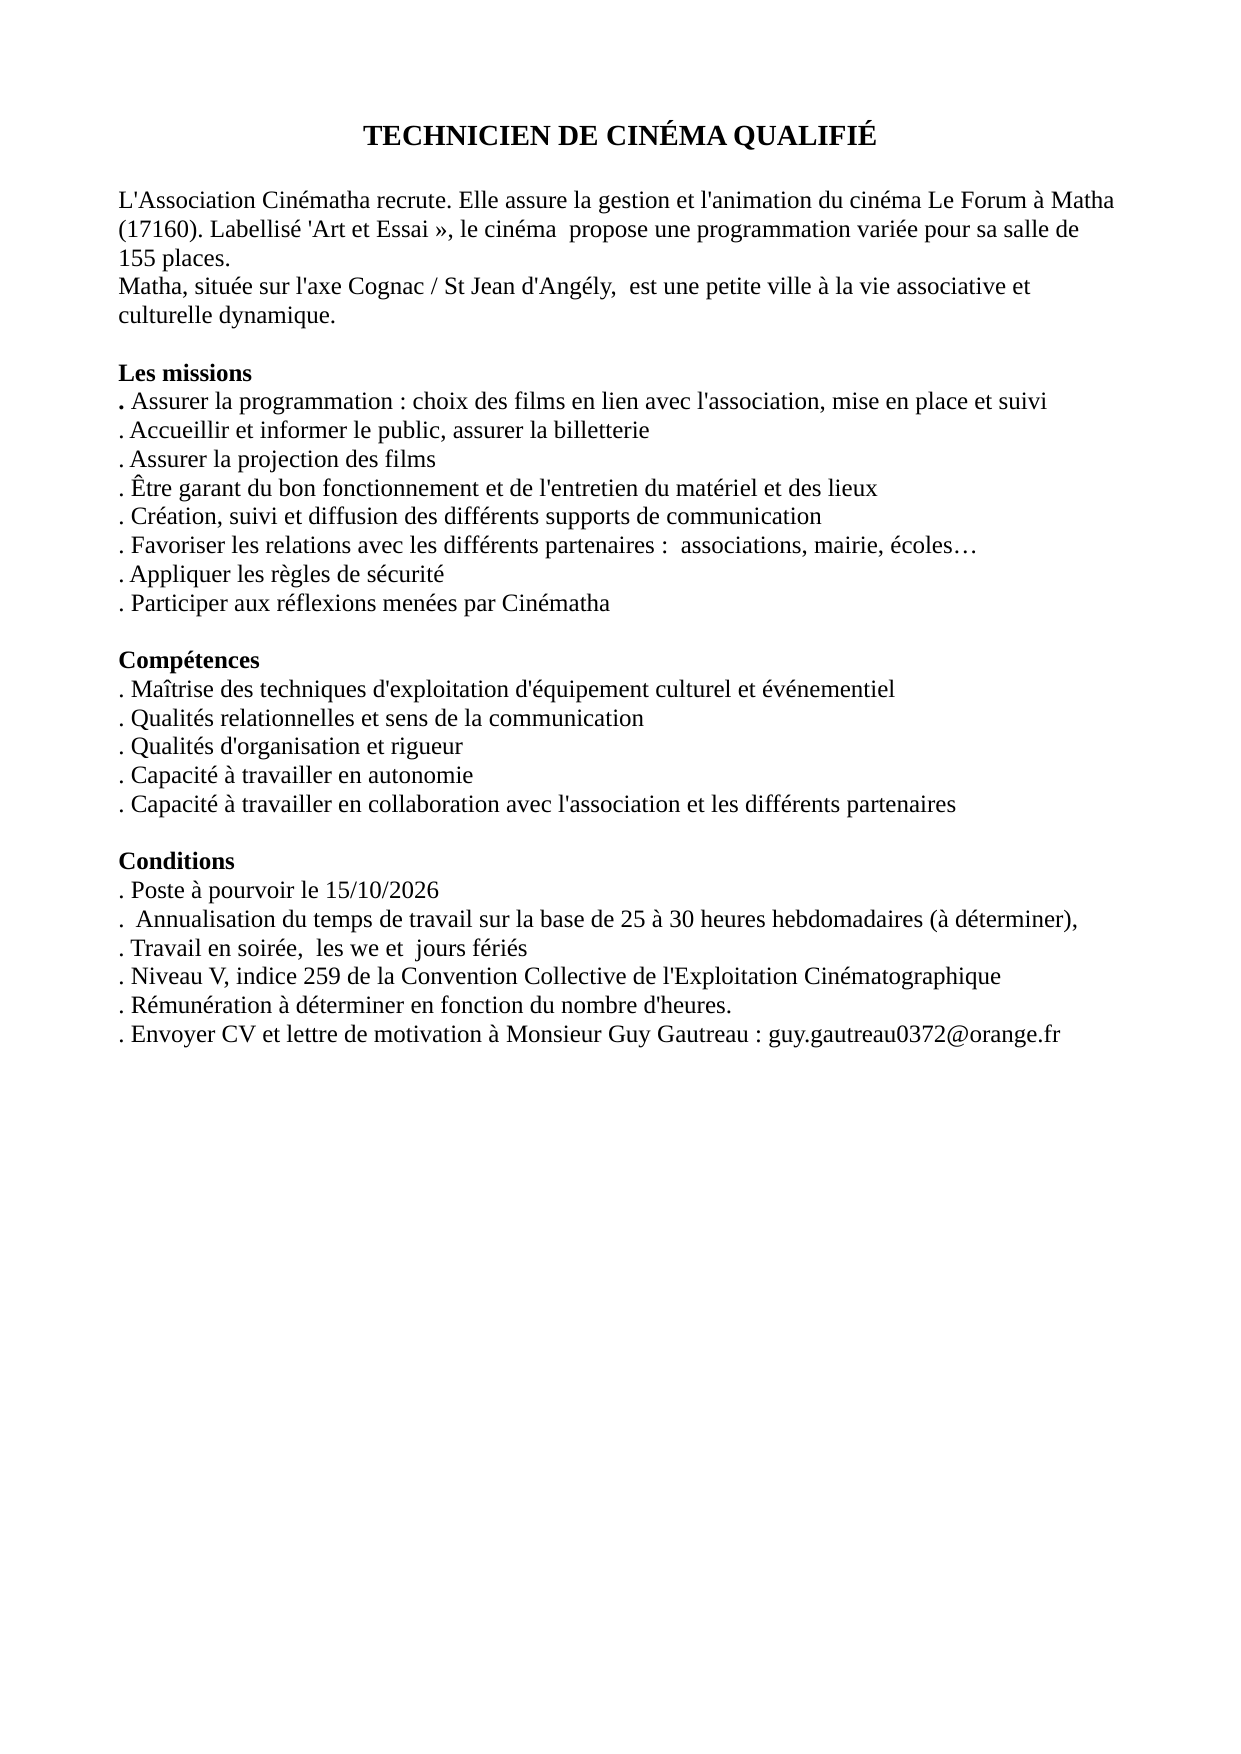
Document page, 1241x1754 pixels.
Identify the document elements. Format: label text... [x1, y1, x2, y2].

text . Annualisation du temps de travail sur la base de 25 à 30 heures hebdomadaires (à déterminer), [118, 904, 1122, 933]
text . Favoriser les relations avec les différents partenaires : associations, mairie, écoles… [118, 530, 1122, 559]
text . Création, suivi et diffusion des différents supports de communication [118, 501, 1122, 530]
text . Accueillir et informer le public, assurer la billetterie [118, 415, 1122, 444]
text L'Association Cinématha recrute. Elle assure la gestion et l'animation du cinéma Le Forum à Matha (17160). Labellisé 'Art et Essai », le cinéma propose une programmation variée pour sa salle de 155 places. [118, 185, 1122, 271]
text . Capacité à travailler en autonomie [118, 760, 1122, 789]
text . Assurer la programmation : choix des films en lien avec l'association, mise en place et suivi [118, 386, 1122, 415]
text . Niveau V, indice 259 de la Convention Collective de l'Exploitation Cinématographique [118, 961, 1122, 990]
text . Qualités d'organisation et rigueur [118, 731, 1122, 760]
text Les missions [118, 358, 1122, 386]
text . Capacité à travailler en collaboration avec l'association et les différents partenaires [118, 789, 1122, 818]
text Matha, située sur l'axe Cognac / St Jean d'Angély, est une petite ville à la vie associative et culturelle dynamique. [118, 271, 1122, 329]
text Compétences [118, 645, 1122, 674]
text Conditions [118, 846, 1122, 875]
text . Assurer la projection des films [118, 444, 1122, 473]
text . Rémunération à déterminer en fonction du nombre d'heures. [118, 990, 1122, 1019]
text . Travail en soirée, les we et jours fériés [118, 933, 1122, 961]
text . Envoyer CV et lettre de motivation à Monsieur Guy Gautreau : guy.gautreau0372@orange.fr [118, 1019, 1122, 1048]
text . Participer aux réflexions menées par Cinématha [118, 588, 1122, 616]
text TECHNICIEN DE CINÉMA QUALIFIÉ [118, 118, 1122, 152]
text . Appliquer les règles de sécurité [118, 559, 1122, 588]
text . Être garant du bon fonctionnement et de l'entretien du matériel et des lieux [118, 473, 1122, 501]
text . Maîtrise des techniques d'exploitation d'équipement culturel et événementiel [118, 674, 1122, 703]
text . Poste à pourvoir le 15/10/2026 [118, 875, 1122, 904]
text . Qualités relationnelles et sens de la communication [118, 703, 1122, 731]
